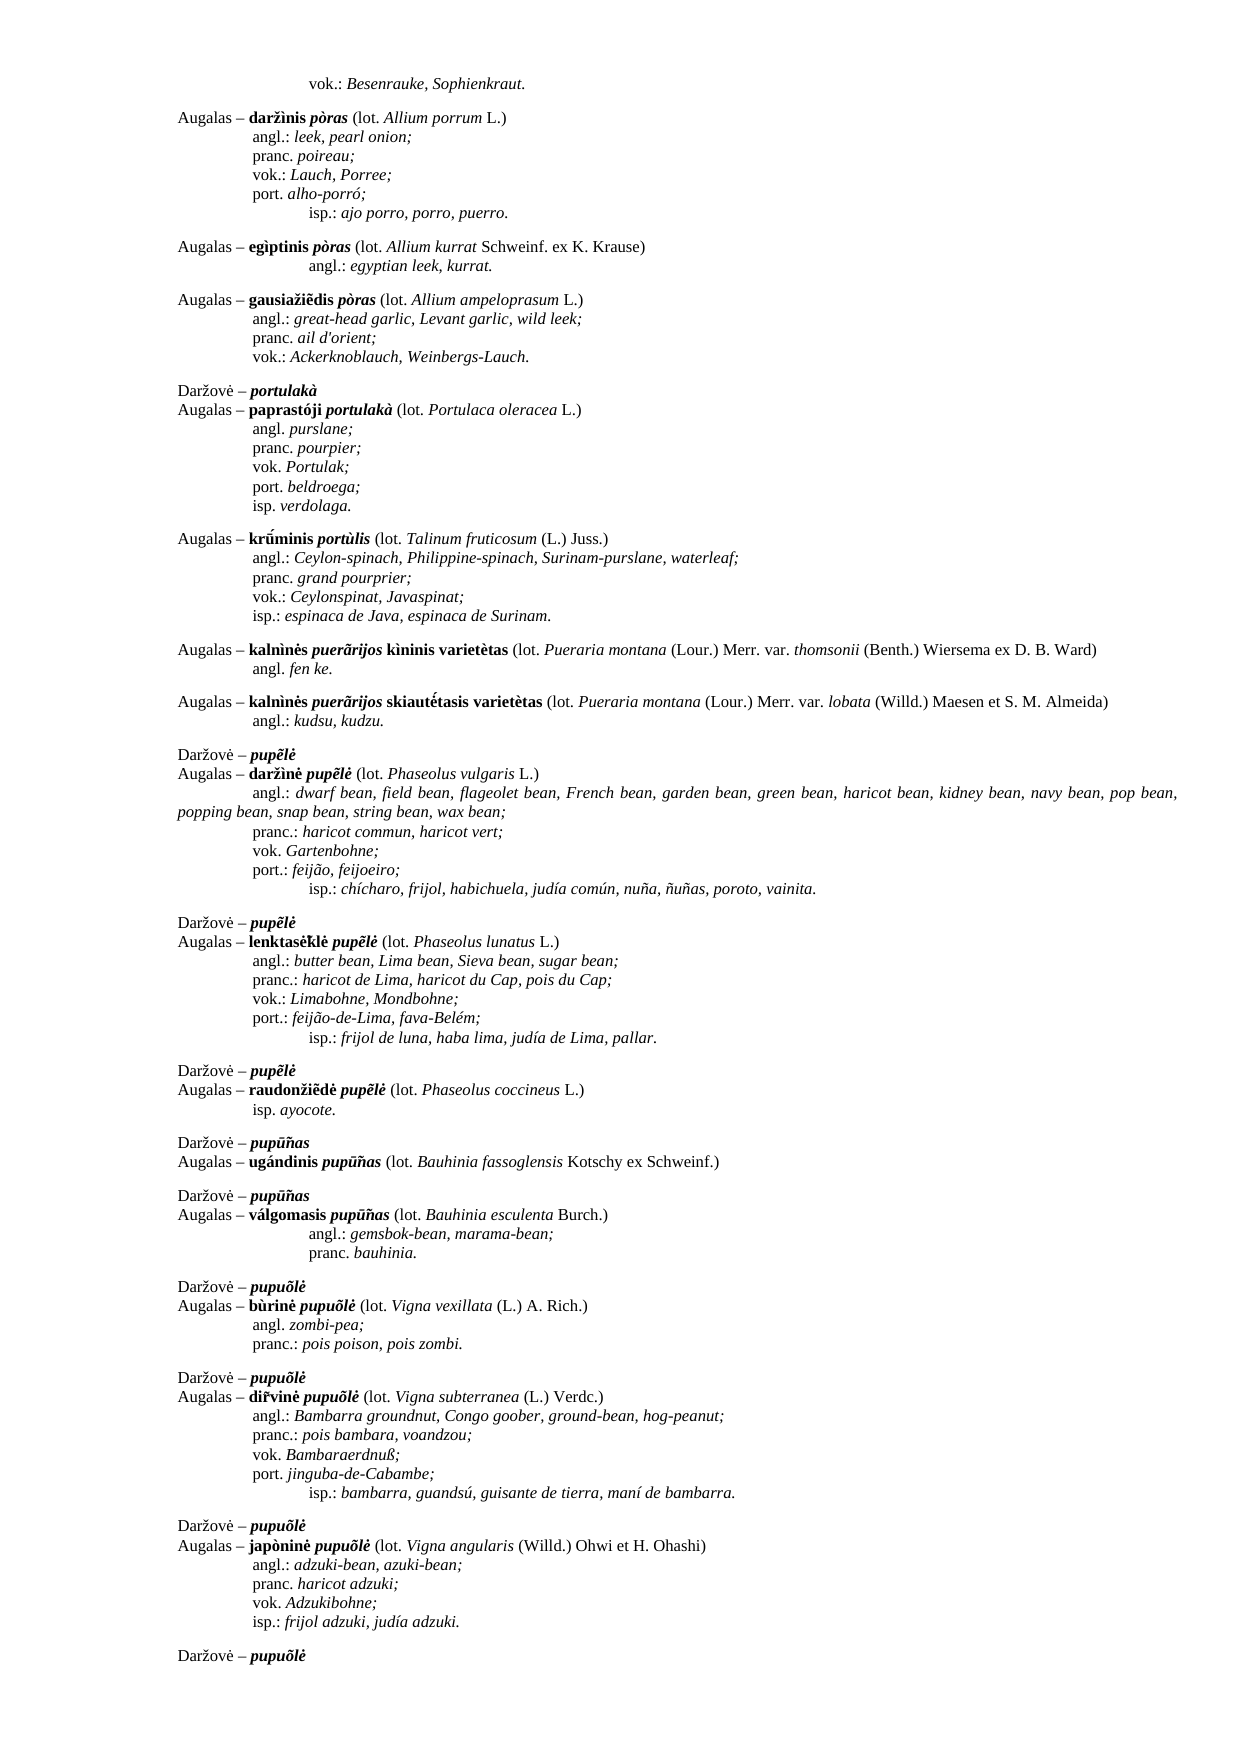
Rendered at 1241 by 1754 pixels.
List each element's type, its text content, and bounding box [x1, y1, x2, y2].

text angl.: Bambarra groundnut, Congo goober, ground-bean, hog-peanut; [177, 1406, 1181, 1425]
text port.: feijão-de-Lima, fava-Belém; [177, 1008, 1181, 1027]
text Augalas – ugándinis pupū̃nas (lot. Bauhinia fassoglensis Kotschy ex Schweinf.) [177, 1152, 1181, 1171]
text Augalas – kalnìnės puerãrijos skiautė́tasis varietètas (lot. Pueraria montana (Lour.) Merr. var. lobata (Willd.) Maesen et S. M. Almeida) [177, 692, 1181, 711]
text angl. fen ke. [177, 658, 1181, 678]
text isp.: bambarra, guandsú, guisante de tierra, maní de bambarra. [233, 1483, 1181, 1502]
text angl.: leek, pearl onion; [177, 127, 1181, 146]
text angl.: adzuki-bean, azuki-bean; [177, 1554, 1181, 1574]
text angl.: dwarf bean, field bean, flageolet bean, French bean, garden bean, green bean, haricot bean, kidney bean, navy bean, pop bean, popping bean, snap bean, string bean, wax bean; [177, 783, 1181, 821]
text angl.: kudsu, kudzu. [177, 711, 1181, 730]
text Daržovė – pupuõlė [177, 1646, 1181, 1665]
text vok. Gartenbohne; [177, 841, 1181, 860]
text pranc.: pois poison, pois zombi. [177, 1334, 1181, 1353]
text Daržovė – pupẽlė [177, 1061, 1181, 1080]
text pranc.: pois bambara, voandzou; [177, 1425, 1181, 1444]
text angl.: gemsbok-bean, marama-bean; [233, 1224, 1181, 1243]
text angl.: Ceylon-spinach, Philippine-spinach, Surinam-purslane, waterleaf; [177, 548, 1181, 567]
text vok. Adzukibohne; [177, 1593, 1181, 1612]
text angl.: egyptian leek, kurrat. [233, 256, 1181, 275]
text vok.: Ceylonspinat, Javaspinat; [177, 587, 1181, 606]
text Augalas – dir̃vinė pupuõlė (lot. Vigna subterranea (L.) Verdc.) [177, 1387, 1181, 1406]
text Augalas – gausiažiẽdis pòras (lot. Allium ampeloprasum L.) [177, 289, 1181, 309]
text Daržovė – pupuõlė [177, 1516, 1181, 1535]
text Augalas – paprastóji portulakà (lot. Portulaca oleracea L.) [177, 400, 1181, 419]
text angl. purslane; [177, 419, 1181, 438]
text Augalas – daržìnė pupẽlė (lot. Phaseolus vulgaris L.) [177, 764, 1181, 783]
text Augalas – daržìnis pòras (lot. Allium porrum L.) [177, 107, 1181, 127]
text pranc. bauhinia. [233, 1243, 1181, 1262]
text isp. verdolaga. [177, 496, 1181, 515]
text Daržovė – pupuõlė [177, 1368, 1181, 1387]
text vok.: Limabohne, Mondbohne; [177, 989, 1181, 1008]
text isp.: frijol adzuki, judía adzuki. [177, 1612, 1181, 1631]
text Augalas – lenktasė̃klė pupẽlė (lot. Phaseolus lunatus L.) [177, 932, 1181, 951]
text Daržovė – pupuõlė [177, 1277, 1181, 1296]
text vok. Bambaraerdnuß; [177, 1444, 1181, 1463]
text Daržovė – pupū̃nas [177, 1133, 1181, 1152]
text Daržovė – pupẽlė [177, 745, 1181, 764]
text angl. zombi-pea; [177, 1315, 1181, 1334]
text port. alho-porró; [177, 184, 1181, 203]
text Daržovė – pupẽlė [177, 912, 1181, 932]
text Augalas – válgomasis pupū̃nas (lot. Bauhinia esculenta Burch.) [177, 1205, 1181, 1224]
text isp.: chícharo, frijol, habichuela, judía común, nuña, ñuñas, poroto, vainita. [233, 879, 1181, 898]
text vok.: Besenrauke, Sophienkraut. [233, 74, 1181, 93]
text vok. Portulak; [177, 457, 1181, 476]
text pranc. haricot adzuki; [177, 1574, 1181, 1593]
text angl.: butter bean, Lima bean, Sieva bean, sugar bean; [177, 951, 1181, 970]
text isp.: ajo porro, porro, puerro. [233, 203, 1181, 222]
text pranc. ail d'orient; [177, 328, 1181, 347]
text Augalas – egìptinis pòras (lot. Allium kurrat Schweinf. ex K. Krause) [177, 237, 1181, 256]
text pranc. pourpier; [177, 438, 1181, 457]
text port.: feijão, feijoeiro; [177, 860, 1181, 879]
text Augalas – raudonžiẽdė pupẽlė (lot. Phaseolus coccineus L.) [177, 1080, 1181, 1099]
text pranc. poireau; [177, 146, 1181, 165]
text isp.: espinaca de Java, espinaca de Surinam. [177, 606, 1181, 625]
text Augalas – bùrinė pupuõlė (lot. Vigna vexillata (L.) A. Rich.) [177, 1296, 1181, 1315]
text Daržovė – pupū̃nas [177, 1186, 1181, 1205]
text port. beldroega; [177, 476, 1181, 496]
text Daržovė – portulakà [177, 381, 1181, 400]
text vok.: Ackerknoblauch, Weinbergs-Lauch. [177, 347, 1181, 366]
text pranc.: haricot de Lima, haricot du Cap, pois du Cap; [177, 970, 1181, 989]
text pranc.: haricot commun, haricot vert; [177, 821, 1181, 841]
text pranc. grand pourprier; [177, 567, 1181, 587]
text port. jinguba-de-Cabambe; [177, 1463, 1181, 1483]
text Augalas – japòninė pupuõlė (lot. Vigna angularis (Willd.) Ohwi et H. Ohashi) [177, 1535, 1181, 1554]
text vok.: Lauch, Porree; [177, 165, 1181, 184]
text isp.: frijol de luna, haba lima, judía de Lima, pallar. [233, 1027, 1181, 1047]
text isp. ayocote. [177, 1099, 1181, 1118]
text Augalas – krū́minis portùlis (lot. Talinum fruticosum (L.) Juss.) [177, 529, 1181, 548]
text Augalas – kalnìnės puerãrijos kìninis varietètas (lot. Pueraria montana (Lour.) Merr. var. thomsonii (Benth.) Wiersema ex D. B. Ward) [177, 639, 1181, 658]
text angl.: great-head garlic, Levant garlic, wild leek; [177, 309, 1181, 328]
